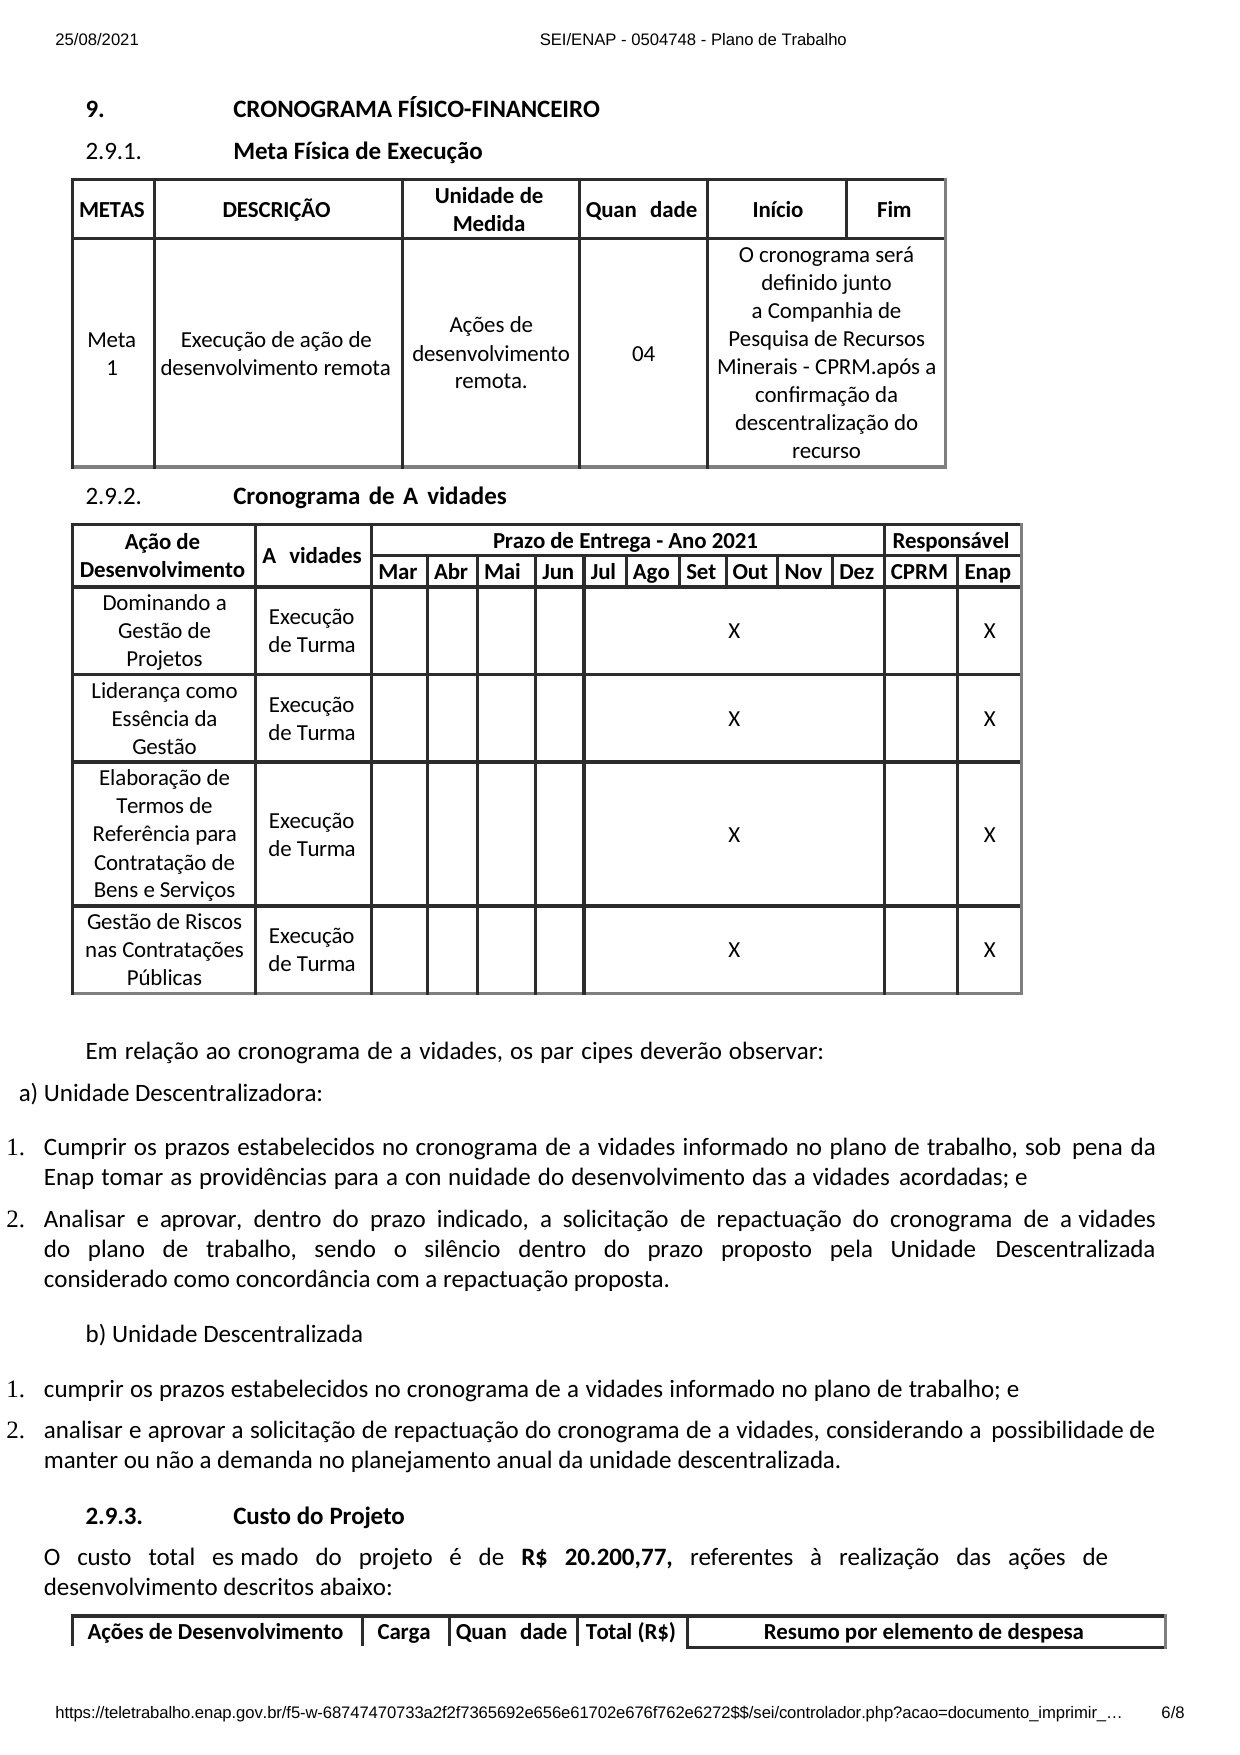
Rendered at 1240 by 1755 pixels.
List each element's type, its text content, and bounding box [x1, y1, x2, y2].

table_cell X [586, 908, 883, 992]
table_header DESCRIÇÃO [156, 181, 401, 237]
table_cell Ações de desenvolvimento remota. [404, 240, 578, 465]
table_header Quan dade [451, 1618, 576, 1646]
table_cell [479, 908, 534, 992]
table_cell Gestão de Riscos nas Contratações Públicas [74, 908, 254, 992]
table_header METAS [74, 181, 153, 237]
table_cell [429, 908, 476, 992]
table_cell Jul [586, 557, 625, 585]
table_cell [429, 676, 476, 760]
table_cell [373, 589, 426, 673]
table_cell [479, 764, 534, 904]
table_cell [479, 589, 534, 673]
table_header A vidades [257, 526, 370, 585]
table_cell Execução de Turma [257, 589, 370, 673]
table_cell Enap [959, 557, 1020, 585]
table_cell Abr [429, 557, 476, 585]
table_cell Elaboração de Termos de Referência para Contratação de Bens e Serviços [74, 764, 254, 904]
list CRONOGRAMA FÍSICO-FINANCEIRO [85, 93, 1196, 123]
table_cell Execução de ação de desenvolvimento remota [156, 240, 401, 465]
table_cell [373, 908, 426, 992]
text Em relação ao cronograma de a vidades, os par cipes deverão observar: [85, 1035, 1196, 1066]
table_cell [886, 676, 956, 760]
table_cell [537, 908, 582, 992]
list Custo do Projeto [85, 1500, 1196, 1530]
table_cell [537, 676, 582, 760]
table_header Carga [364, 1618, 448, 1646]
table_cell [373, 676, 426, 760]
table_cell [537, 589, 582, 673]
table_cell [886, 908, 956, 992]
table_cell Jun [537, 557, 582, 585]
list cumprir os prazos estabelecidos no cronograma de a vidades informado no plano de trabalho; e [6, 1373, 1196, 1403]
table_cell Execução de Turma [257, 764, 370, 904]
list Unidade Descentralizadora: [18, 1077, 1196, 1108]
table_cell Out [728, 557, 776, 585]
list Meta Física de Execução [85, 135, 1196, 166]
list Cronograma de A vidades [85, 480, 1196, 511]
table_cell Ago [628, 557, 678, 585]
table_cell X [959, 908, 1020, 992]
table_header Início [709, 181, 845, 237]
table_cell X [586, 676, 883, 760]
table_cell Execução de Turma [257, 908, 370, 992]
table_cell Meta 1 [74, 240, 153, 465]
list Cumprir os prazos estabelecidos no cronograma de a vidades informado no plano de trabalho, sob pena da Enap tomar as providências para a con nuidade do desenvolvimento das a vidades acordadas; e [6, 1132, 1156, 1192]
table_cell X [959, 589, 1020, 673]
table_header Unidade de Medida [404, 181, 578, 237]
table_cell [886, 764, 956, 904]
table_cell X [959, 676, 1020, 760]
table_cell [373, 764, 426, 904]
table_cell [429, 589, 476, 673]
table_cell [429, 764, 476, 904]
table_cell [479, 676, 534, 760]
table_cell Set [681, 557, 725, 585]
table_cell Liderança como Essência da Gestão [74, 676, 254, 760]
table_header Responsável [886, 526, 1020, 554]
table_cell X [586, 589, 883, 673]
table_cell Dez [834, 557, 883, 585]
list analisar e aprovar a solicitação de repactuação do cronograma de a vidades, considerando a possibilidade de manter ou não a demanda no planejamento anual da unidade descentralizada. [6, 1415, 1156, 1475]
table_header Ação de Desenvolvimento [74, 526, 254, 585]
table_cell Nov [779, 557, 831, 585]
table_header Prazo de Entrega - Ano 2021 [373, 526, 883, 554]
table_cell X [586, 764, 883, 904]
table_cell [886, 589, 956, 673]
table_header Total (R$) [579, 1618, 686, 1646]
table_header Resumo por elemento de despesa [689, 1618, 1164, 1646]
list Unidade Descentralizada [85, 1318, 1196, 1349]
table_cell O cronograma será deﬁnido junto a Companhia de Pesquisa de Recursos Minerais - CPRM.após a conﬁrmação da descentralização do recurso [709, 240, 944, 465]
table_header Fim [848, 181, 944, 237]
list Analisar e aprovar, dentro do prazo indicado, a solicitação de repactuação do cronograma de a vidades do plano de trabalho, sendo o silêncio dentro do prazo proposto pela Unidade Descentralizada considerado como concordância com a repactuação proposta. [6, 1204, 1156, 1293]
table_cell X [959, 764, 1020, 904]
table_cell Mar [373, 557, 426, 585]
table_cell Dominando a Gestão de Projetos [74, 589, 254, 673]
table_header Quan dade [581, 181, 706, 237]
table_header Ações de Desenvolvimento [74, 1618, 361, 1646]
table_cell 04 [581, 240, 706, 465]
table_cell CPRM [886, 557, 956, 585]
table_cell [537, 764, 582, 904]
table_cell Mai [479, 557, 534, 585]
text O custo total es mado do projeto é de R$ 20.200,77, referentes à realização das ações de desenvolvimento descritos abaixo: [44, 1542, 1151, 1602]
table_cell Execução de Turma [257, 676, 370, 760]
